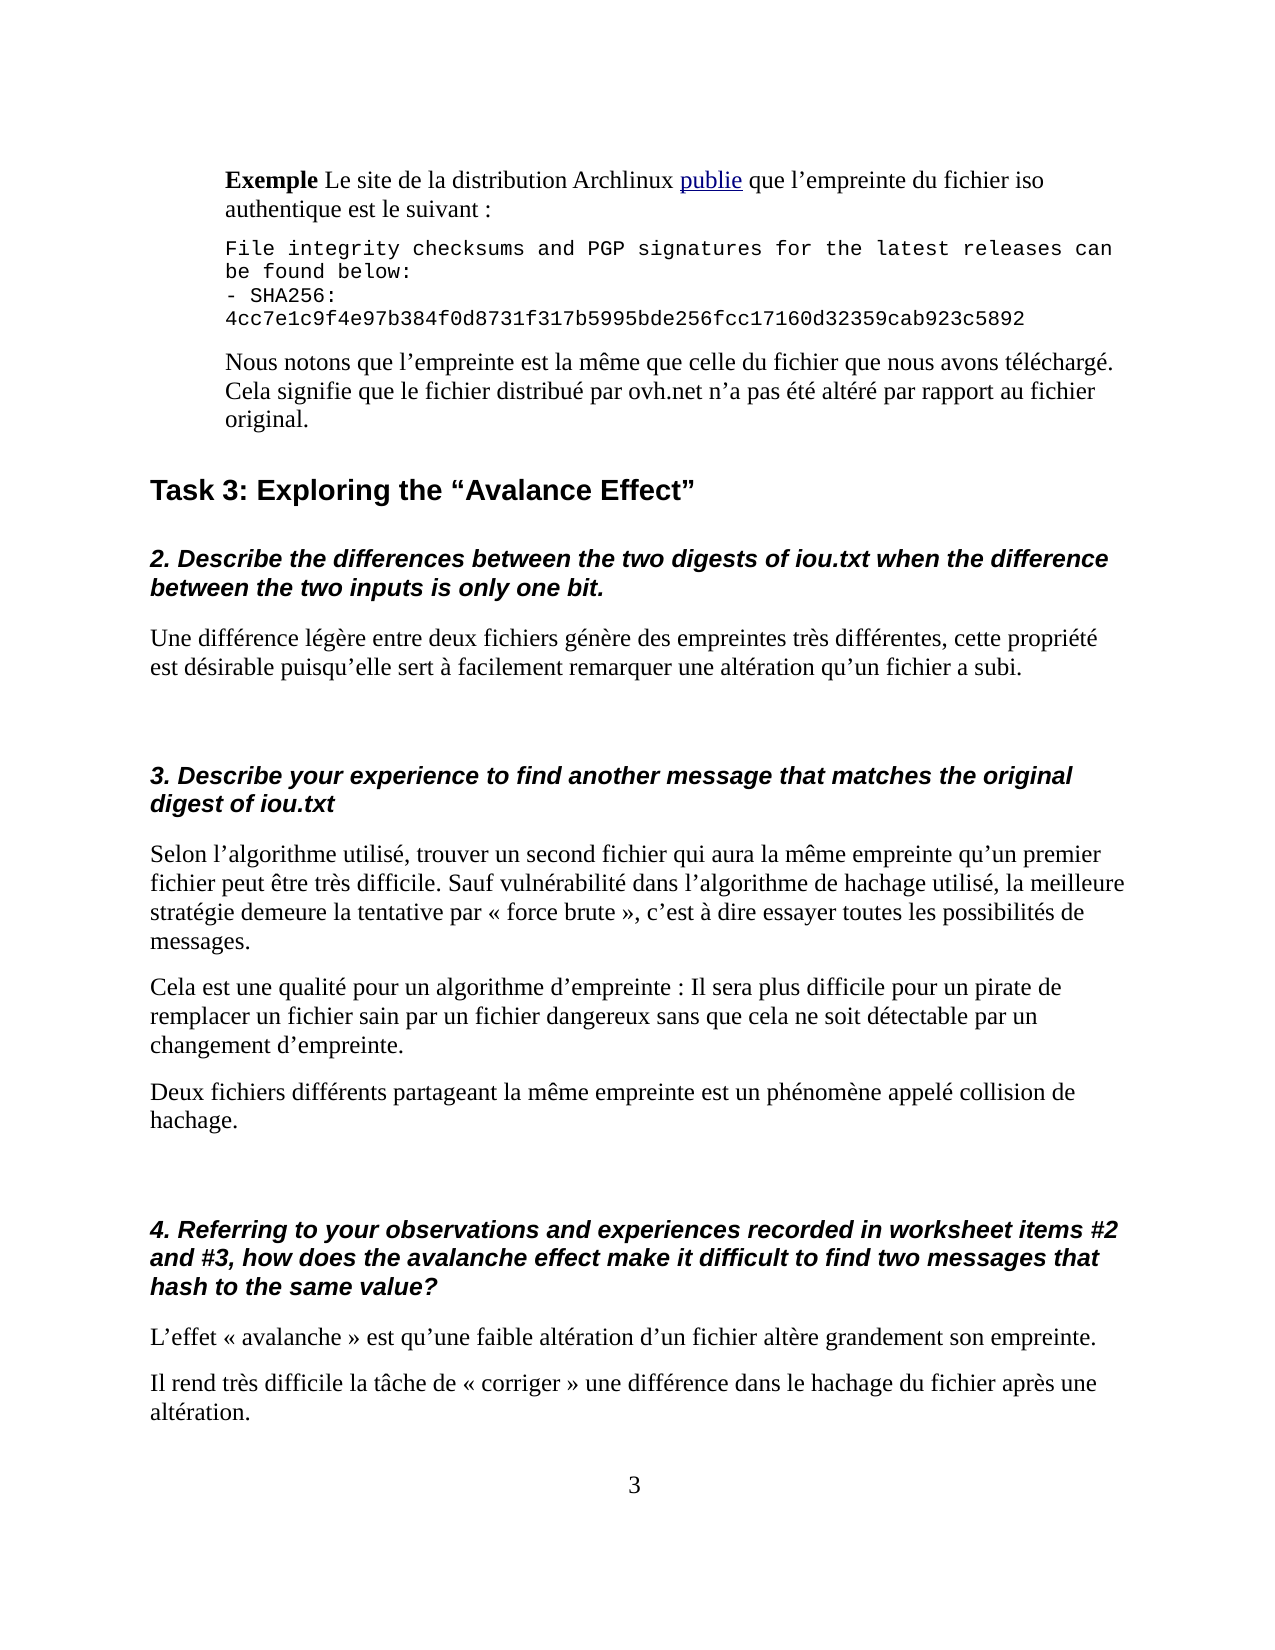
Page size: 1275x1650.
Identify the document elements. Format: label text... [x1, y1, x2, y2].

subtitle 4. Referring to your observations and experiences recorded in worksheet items #2 and #3, how does the avalanche effect make it difficult to find two messages that hash to the same value? [150, 1215, 1125, 1300]
subtitle 2. Describe the differences between the two digests of iou.txt when the difference between the two inputs is only one bit. [150, 544, 1125, 601]
text Deux fichiers différents partageant la même empreinte est un phénomène appelé collision de hachage. [150, 1077, 1125, 1134]
text L’effet « avalanche » est qu’une faible altération d’un fichier altère grandement son empreinte. [150, 1322, 1125, 1351]
text Il rend très difficile la tâche de « corriger » une différence dans le hachage du fichier après une altération. [150, 1368, 1125, 1426]
subtitle Task 3: Exploring the “Avalance Effect” [150, 473, 1125, 507]
text - SHA256: 4cc7e1c9f4e97b384f0d8731f317b5995bde256fcc17160d32359cab923c5892 [225, 285, 1125, 332]
subtitle 3. Describe your experience to find another message that matches the original digest of iou.txt [150, 761, 1125, 818]
text Nous notons que l’empreinte est la même que celle du fichier que nous avons téléchargé. Cela signifie que le fichier distribué par ovh.net n’a pas été altéré par rapport au fichier original. [225, 347, 1125, 433]
text Cela est une qualité pour un algorithme d’empreinte : Il sera plus difficile pour un pirate de remplacer un fichier sain par un fichier dangereux sans que cela ne soit détectable par un changement d’empreinte. [150, 972, 1125, 1059]
text Une différence légère entre deux fichiers génère des empreintes très différentes, cette propriété est désirable puisqu’elle sert à facilement remarquer une altération qu’un fichier a subi. [150, 623, 1125, 680]
text Selon l’algorithme utilisé, trouver un second fichier qui aura la même empreinte qu’un premier fichier peut être très difficile. Sauf vulnérabilité dans l’algorithme de hachage utilisé, la meilleure stratégie demeure la tentative par « force brute », c’est à dire essayer toutes les possibilités de messages. [150, 839, 1125, 954]
text File integrity checksums and PGP signatures for the latest releases can be found below: [225, 237, 1125, 285]
text Exemple Le site de la distribution Archlinux publie que l’empreinte du fichier iso authentique est le suivant : [225, 165, 1125, 222]
